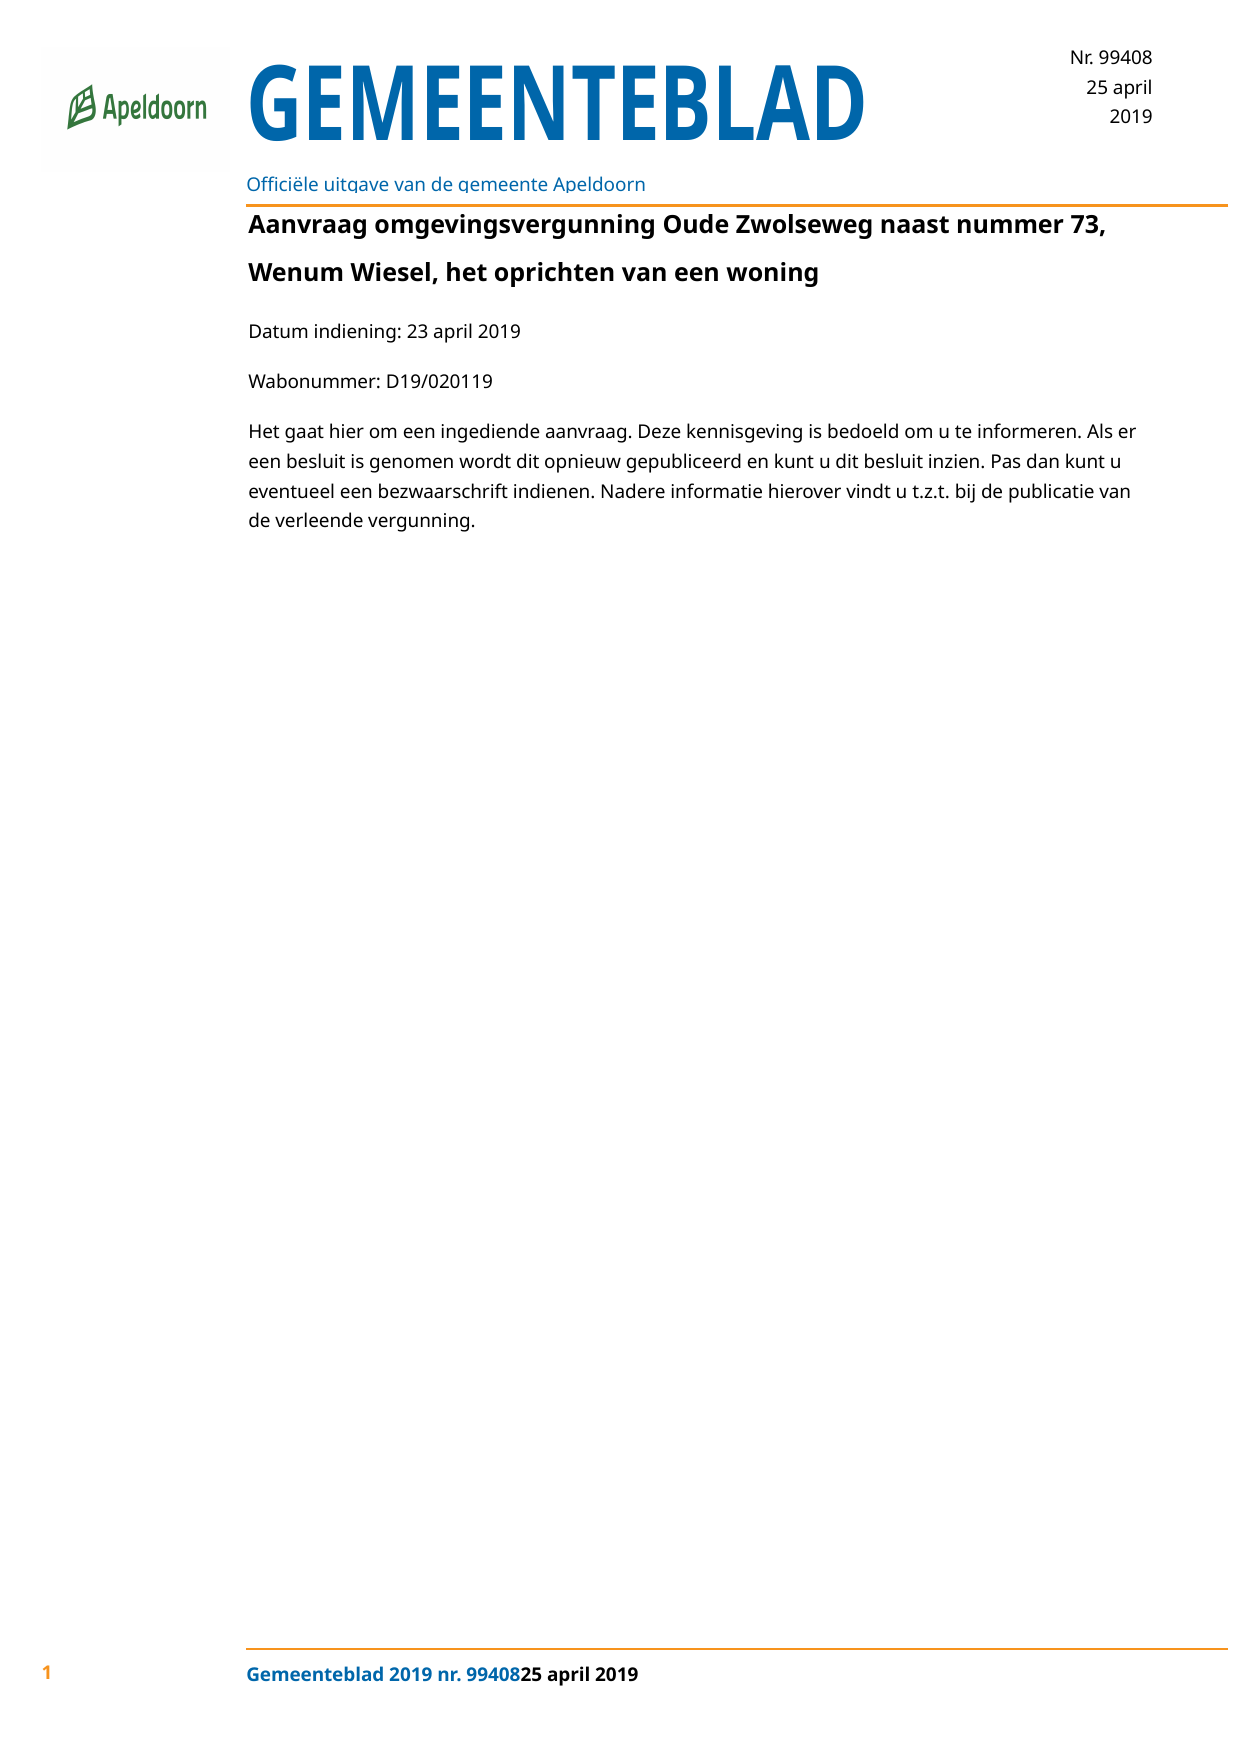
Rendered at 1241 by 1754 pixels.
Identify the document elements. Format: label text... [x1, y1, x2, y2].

text Datum indiening: 23 april 2019 [248, 318, 1152, 344]
text Aanvraag omgevingsvergunning Oude Zwolseweg naast nummer 73, Wenum Wiesel, het oprichten van een woning [248, 207, 1152, 288]
text Wabonummer: D19/020119 [248, 368, 1152, 394]
picture [41, 47, 231, 172]
text Het gaat hier om een ingediende aanvraag. Deze kennisgeving is bedoeld om u te informeren. Als er een besluit is genomen wordt dit opnieuw gepubliceerd en kunt u dit besluit inzien. Pas dan kunt u eventueel een bezwaarschrift indienen. Nadere informatie hierover vindt u t.z.t. bij de publicatie van de verleende vergunning. [248, 419, 1152, 533]
